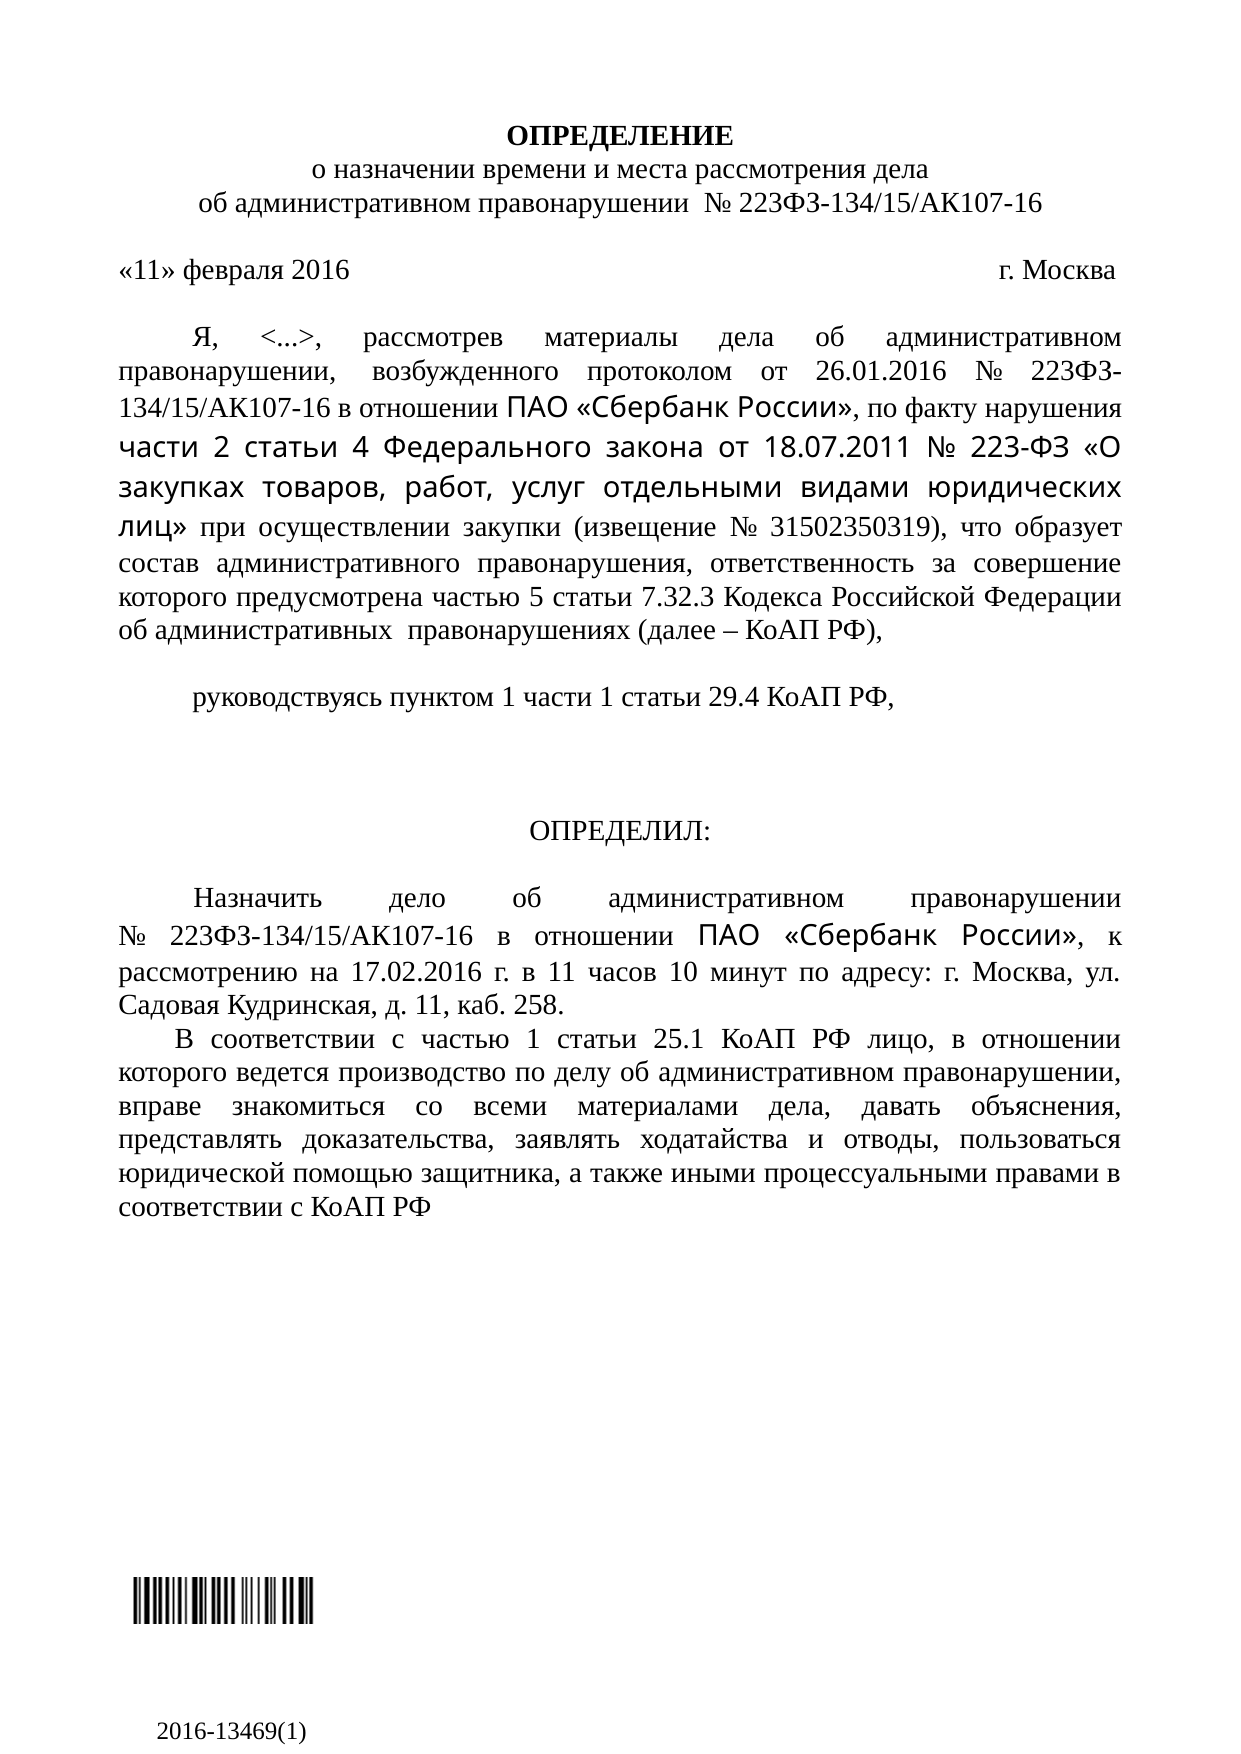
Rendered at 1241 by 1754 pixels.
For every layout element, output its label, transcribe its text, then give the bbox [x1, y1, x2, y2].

text «11» февраля 2016 г. Москва [118, 252, 1122, 286]
picture [118, 1577, 331, 1624]
text ОПРЕДЕЛИЛ: [118, 813, 1122, 847]
text Назначить дело об административном правонарушении № 223ФЗ-134/15/АК107-16 в отношении ПАО «Сбербанк России», к рассмотрению на 17.02.2016 г. в 11 часов 10 минут по адресу: г. Москва, ул. Садовая Кудринская, д. 11, каб. 258. [118, 881, 1122, 1021]
text о назначении времени и места рассмотрения дела [118, 152, 1122, 185]
subtitle ОПРЕДЕЛЕНИЕ [118, 118, 1122, 152]
text В соответствии с частью 1 статьи 25.1 КоАП РФ лицо, в отношении которого ведется производство по делу об административном правонарушении, вправе знакомиться со всеми материалами дела, давать объяснения, представлять доказательства, заявлять ходатайства и отводы, пользоваться юридической помощью защитника, а также иными процессуальными правами в соответствии с КоАП РФ [118, 1021, 1122, 1222]
text об административном правонарушении № 223ФЗ-134/15/АК107-16 [118, 185, 1122, 219]
text руководствуясь пунктом 1 части 1 статьи 29.4 КоАП РФ, [118, 679, 1122, 713]
text Я, <...>, рассмотрев материалы дела об административном правонарушении, возбужденного протоколом от 26.01.2016 № 223ФЗ-134/15/АК107-16 в отношении ПАО «Сбербанк России», по факту нарушения части 2 статьи 4 Федерального закона от 18.07.2011 № 223-ФЗ «О закупках товаров, работ, услуг отдельными видами юридических лиц» при осуществлении закупки (извещение № 31502350319), что образует состав административного правонарушения, ответственность за совершение которого предусмотрена частью 5 статьи 7.32.3 Кодекса Российской Федерации об административных правонарушениях (далее – КоАП РФ), [118, 319, 1122, 646]
